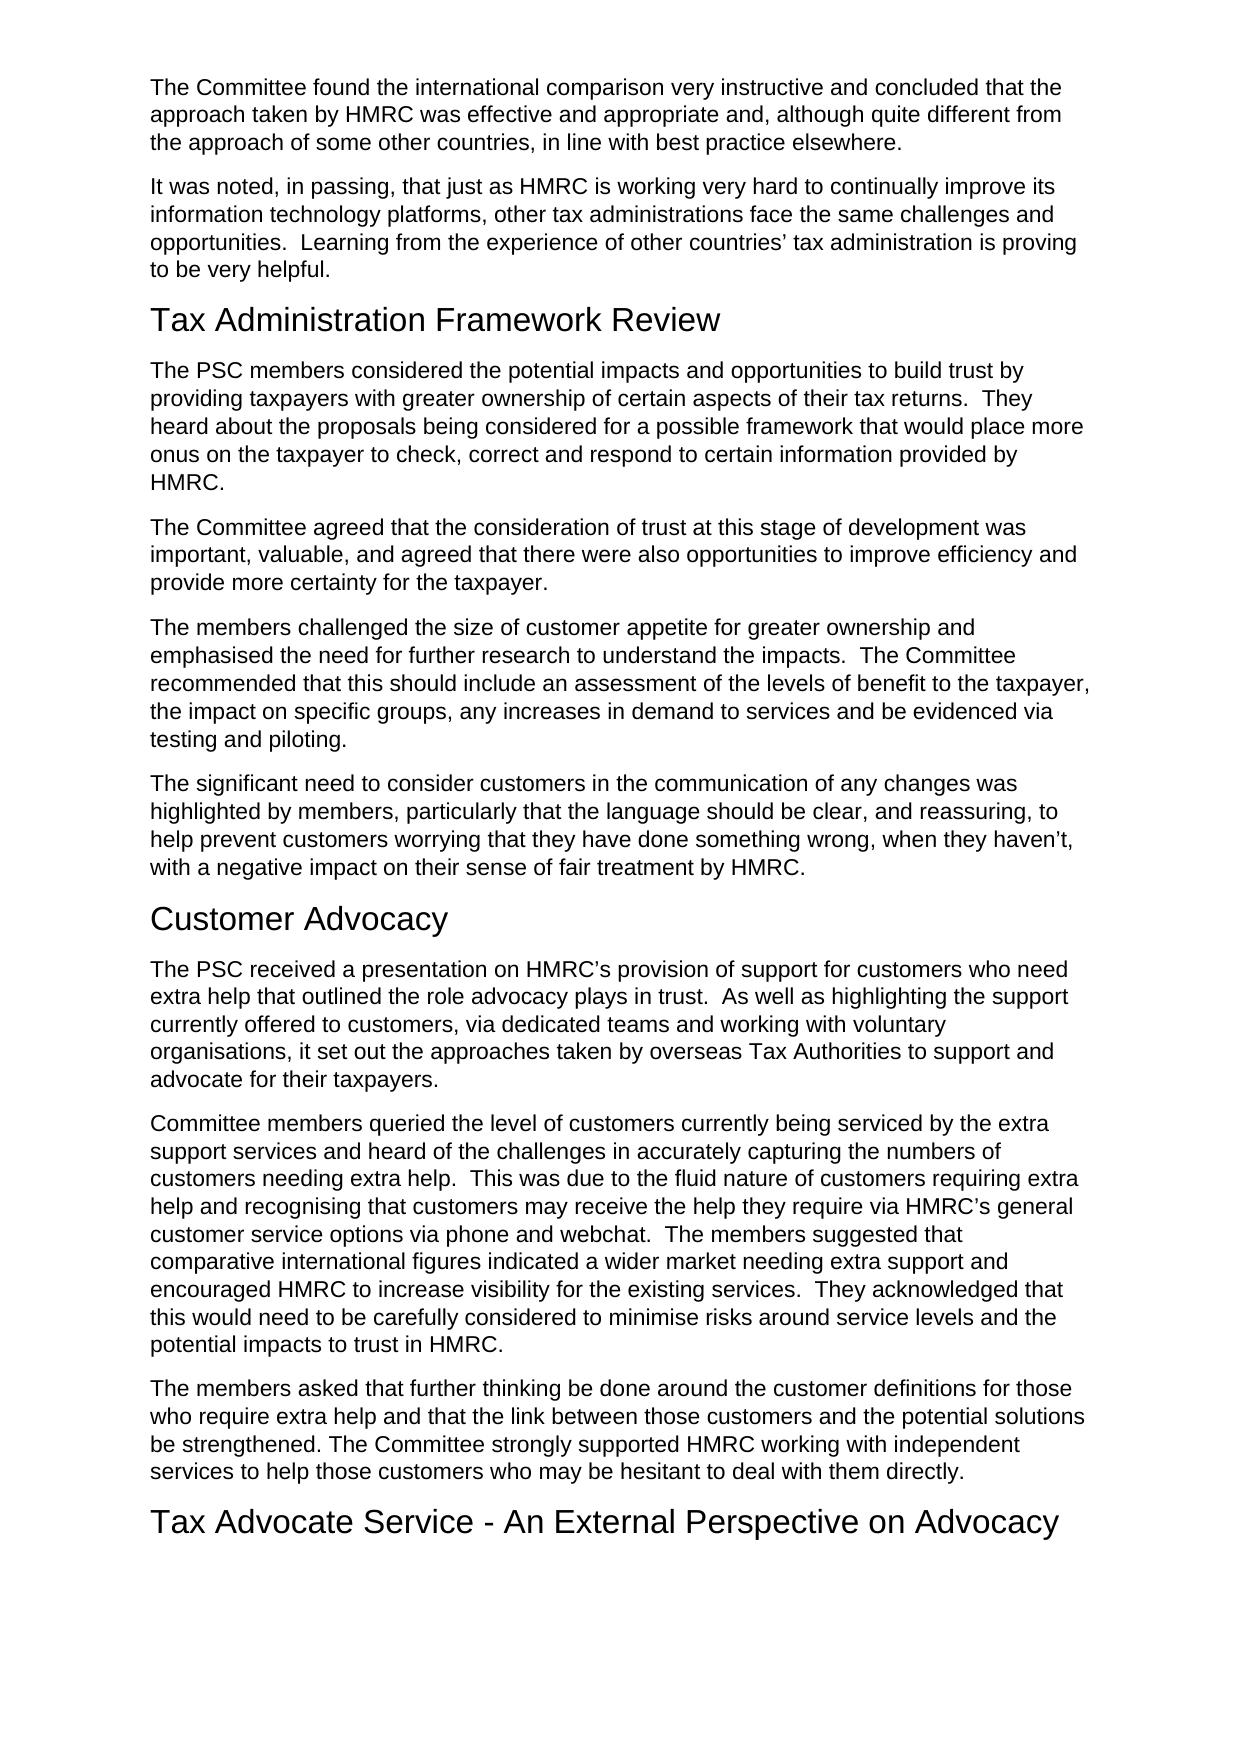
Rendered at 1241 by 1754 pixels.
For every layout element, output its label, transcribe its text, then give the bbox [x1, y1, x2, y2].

text Tax Administration Framework Review [150, 300, 1090, 339]
text The members asked that further thinking be done around the customer definitions for those who require extra help and that the link between those customers and the potential solutions be strengthened. The Committee strongly supported HMRC working with independent services to help those customers who may be hesitant to deal with them directly. [150, 1375, 1090, 1484]
text Customer Advocacy [150, 898, 1090, 937]
text The PSC members considered the potential impacts and opportunities to build trust by providing taxpayers with greater ownership of certain aspects of their tax returns. They heard about the proposals being considered for a possible framework that would place more onus on the taxpayer to check, correct and respond to certain information provided by HMRC. [150, 357, 1090, 495]
text The significant need to consider customers in the communication of any changes was highlighted by members, particularly that the language should be clear, and reassuring, to help prevent customers worrying that they have done something wrong, when they haven’t, with a negative impact on their sense of fair treatment by HMRC. [150, 770, 1090, 880]
text The PSC received a presentation on HMRC’s provision of support for customers who need extra help that outlined the role advocacy plays in trust. As well as highlighting the support currently offered to customers, via dedicated teams and working with voluntary organisations, it set out the approaches taken by overseas Tax Authorities to support and advocate for their taxpayers. [150, 956, 1090, 1092]
text The members challenged the size of customer appetite for greater ownership and emphasised the need for further research to understand the impacts. The Committee recommended that this should include an assessment of the levels of benefit to the taxpayer, the impact on specific groups, any increases in demand to services and be evidenced via testing and piloting. [150, 614, 1090, 752]
text The Committee agreed that the consideration of trust at this stage of development was important, valuable, and agreed that there were also opportunities to improve efficiency and provide more certainty for the taxpayer. [150, 513, 1090, 596]
text Tax Advocate Service - An External Perspective on Advocacy [150, 1502, 1090, 1541]
text The Committee found the international comparison very instructive and concluded that the approach taken by HMRC was effective and appropriate and, although quite different from the approach of some other countries, in line with best practice elsewhere. [150, 74, 1090, 155]
text Committee members queried the level of customers currently being serviced by the extra support services and heard of the challenges in accurately capturing the numbers of customers needing extra help. This was due to the fluid nature of customers requiring extra help and recognising that customers may receive the help they require via HMRC’s general customer service options via phone and webchat. The members suggested that comparative international figures indicated a wider market needing extra support and encouraged HMRC to increase visibility for the existing services. They acknowledged that this would need to be carefully considered to minimise risks around service levels and the potential impacts to trust in HMRC. [150, 1110, 1090, 1357]
text It was noted, in passing, that just as HMRC is working very hard to continually improve its information technology platforms, other tax administrations face the same challenges and opportunities. Learning from the experience of other countries’ tax administration is proving to be very helpful. [150, 173, 1090, 282]
